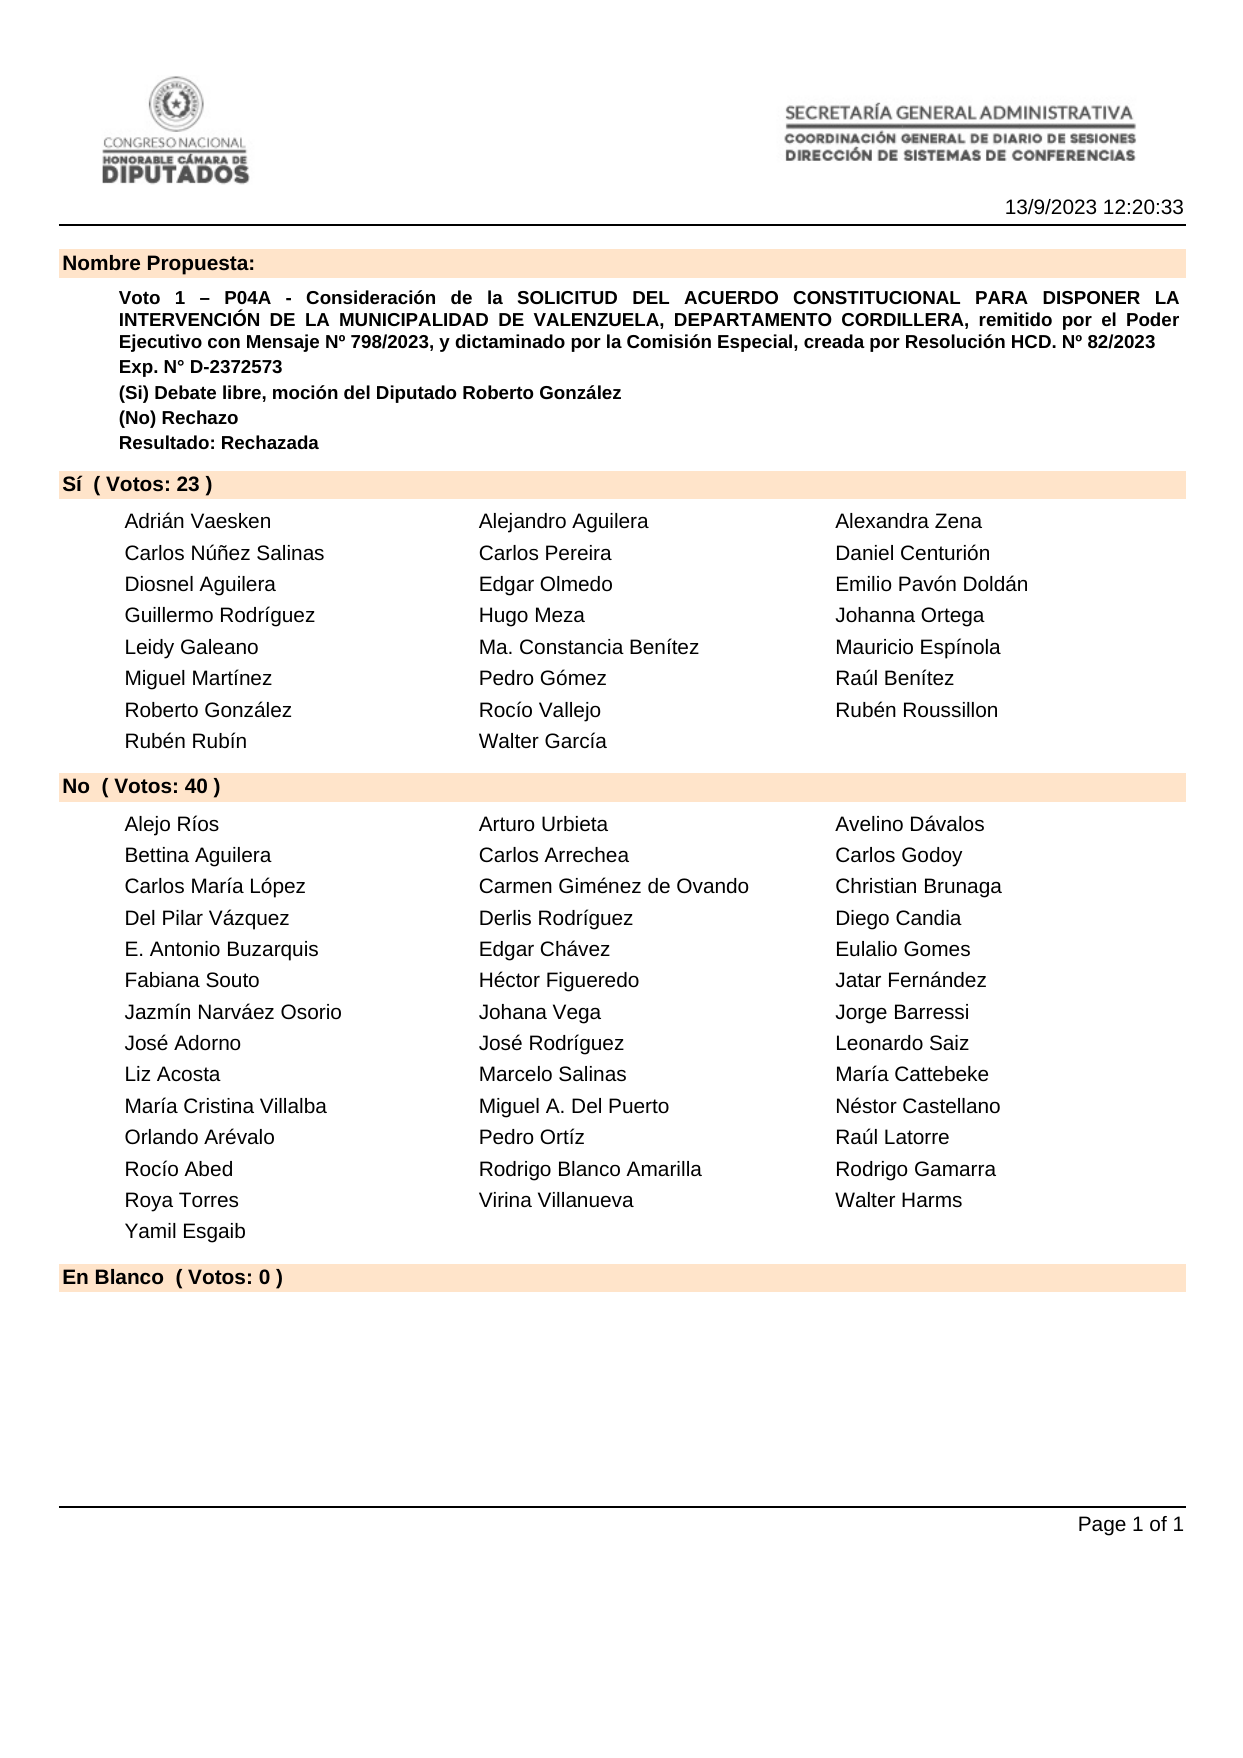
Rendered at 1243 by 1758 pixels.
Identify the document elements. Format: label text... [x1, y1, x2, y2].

table_cell [1172, 602, 1186, 631]
table_cell [816, 1418, 832, 1446]
table_cell Marcelo Salinas [475, 1061, 816, 1090]
table_cell [59, 1418, 121, 1446]
table_cell [461, 1093, 475, 1121]
table_header [59, 284, 116, 454]
table_cell Johanna Ortega [832, 602, 1172, 631]
table_cell Eulalio Gomes [832, 936, 1172, 964]
table_cell Page 1 of 1 [828, 1510, 1186, 1544]
table_cell [59, 1246, 121, 1263]
table_cell Rubén Rubín [121, 728, 461, 756]
table_cell Edgar Olmedo [475, 571, 816, 599]
table_cell [116, 454, 1182, 471]
table_cell Nombre Propuesta: [59, 249, 1186, 278]
table_cell María Cattebeke [832, 1061, 1172, 1090]
table_cell [475, 1246, 816, 1263]
table_cell [461, 1386, 475, 1415]
table_cell [832, 1355, 1172, 1383]
table_cell [59, 665, 121, 693]
table_cell [1172, 540, 1186, 568]
table_cell [816, 1386, 832, 1415]
table_cell [461, 1155, 475, 1184]
table_cell Miguel A. Del Puerto [475, 1093, 816, 1121]
table_cell [816, 540, 832, 568]
table_cell [59, 1449, 121, 1477]
table_cell [461, 999, 475, 1027]
table_cell [1172, 1418, 1186, 1446]
table_cell [461, 1187, 475, 1215]
table_cell Carlos Núñez Salinas [121, 540, 461, 568]
table_cell Emilio Pavón Doldán [832, 571, 1172, 599]
table_cell [461, 571, 475, 599]
table_cell [59, 634, 121, 662]
table_cell Leonardo Saiz [832, 1030, 1172, 1058]
table_cell [461, 508, 475, 537]
table_cell [461, 904, 475, 933]
table_cell [59, 571, 121, 599]
table_header [59, 190, 651, 223]
table_cell [832, 1478, 1172, 1506]
table_cell [59, 1218, 121, 1246]
table_cell [816, 728, 832, 756]
table_cell [816, 999, 832, 1027]
table_cell [461, 756, 475, 773]
table_header [1182, 284, 1187, 454]
table_cell [1172, 1061, 1186, 1090]
table_cell [1172, 1324, 1186, 1352]
picture [58, 75, 1181, 190]
table_cell Pedro Ortíz [475, 1124, 816, 1152]
table_cell Alejandro Aguilera [475, 508, 816, 537]
table_cell [1172, 696, 1186, 725]
table_cell [461, 1478, 475, 1506]
table_cell Avelino Dávalos [832, 810, 1172, 839]
table_cell [59, 1187, 121, 1215]
table_cell [1172, 999, 1186, 1027]
table_cell [121, 1386, 461, 1415]
table_cell [475, 756, 816, 773]
table_cell [816, 967, 832, 996]
table_header Voto 1 – P04A - Consideración de la SOLICITUD DEL ACUERDO CONSTITUCIONAL PARA DISPONER LA INTERVENCIÓN DE LA MUNICIPALIDAD DE VALENZUELA, DEPARTAMENTO CORDILLERA, remitido por el Poder Ejecutivo con Mensaje Nº 798/2023, y dictaminado por la Comisión Especial, creada por Resolución HCD. Nº 82/2023 Exp. N° D-2372573 (Si) Debate libre, moción del Diputado Roberto González (No) Rechazo Resultado: Rechazada [116, 284, 1182, 454]
table_cell [816, 1246, 832, 1263]
table_cell Jatar Fernández [832, 967, 1172, 996]
table_cell [59, 802, 1186, 810]
table_cell [1172, 967, 1186, 996]
table_cell Miguel Martínez [121, 665, 461, 693]
table_cell [832, 1386, 1172, 1415]
table_cell Roya Torres [121, 1187, 461, 1215]
table_cell José Adorno [121, 1030, 461, 1058]
table_cell [461, 634, 475, 662]
table_cell Yamil Esgaib [121, 1218, 461, 1246]
table_cell [59, 278, 1186, 283]
table_cell [816, 1155, 832, 1184]
table_cell [461, 1061, 475, 1090]
table_cell Walter García [475, 728, 816, 756]
table_cell Alexandra Zena [832, 508, 1172, 537]
table_cell [1182, 454, 1187, 471]
table_cell Roberto González [121, 696, 461, 725]
table_cell [1172, 842, 1186, 870]
table_cell Bettina Aguilera [121, 842, 461, 870]
table_cell [816, 1324, 832, 1352]
table_cell [59, 1324, 121, 1352]
table_cell [1172, 1449, 1186, 1477]
table_cell [59, 1155, 121, 1184]
table_cell [59, 1030, 121, 1058]
table_cell [816, 508, 832, 537]
table_cell [59, 1292, 1186, 1315]
table_cell Virina Villanueva [475, 1187, 816, 1215]
table_cell [816, 1061, 832, 1090]
table_cell Rubén Roussillon [832, 696, 1172, 725]
table_cell [816, 1187, 832, 1215]
table_cell María Cristina Villalba [121, 1093, 461, 1121]
table_cell Diosnel Aguilera [121, 571, 461, 599]
table_cell [816, 602, 832, 631]
table_cell [461, 728, 475, 756]
table_cell [1172, 1218, 1186, 1246]
table_cell [816, 1355, 832, 1383]
table_cell Rodrigo Blanco Amarilla [475, 1155, 816, 1184]
table_cell [816, 1093, 832, 1121]
table_cell [461, 1030, 475, 1058]
table_cell [461, 1324, 475, 1352]
table_cell [832, 1218, 1172, 1246]
table_cell [121, 1418, 461, 1446]
table_cell Rocío Vallejo [475, 696, 816, 725]
table_cell [461, 540, 475, 568]
table_cell [1172, 756, 1186, 773]
table_cell [816, 665, 832, 693]
table_cell [1172, 1386, 1186, 1415]
table_cell Carlos Pereira [475, 540, 816, 568]
table_cell [475, 1355, 816, 1383]
table_cell [461, 1124, 475, 1152]
table_cell Néstor Castellano [832, 1093, 1172, 1121]
table_cell [59, 1124, 121, 1152]
table_cell Hugo Meza [475, 602, 816, 631]
table_cell [461, 696, 475, 725]
table_cell [59, 728, 121, 756]
table_cell [1172, 1124, 1186, 1152]
table_header Sí ( Votos: 23 ) [59, 471, 1186, 499]
table_cell [461, 1246, 475, 1263]
table_cell [816, 634, 832, 662]
table_cell [816, 696, 832, 725]
table_cell [59, 500, 1186, 508]
table_cell Del Pilar Vázquez [121, 904, 461, 933]
table_cell Rocío Abed [121, 1155, 461, 1184]
table_cell [59, 873, 121, 902]
table_cell Leidy Galeano [121, 634, 461, 662]
table_cell [461, 1355, 475, 1383]
table_cell [475, 1218, 816, 1246]
table_cell [461, 842, 475, 870]
table_cell [461, 873, 475, 902]
table_cell José Rodríguez [475, 1030, 816, 1058]
table_cell [59, 1478, 121, 1506]
table_cell Alejo Ríos [121, 810, 461, 839]
table_cell Arturo Urbieta [475, 810, 816, 839]
table_cell [1172, 1355, 1186, 1383]
table_cell Mauricio Espínola [832, 634, 1172, 662]
table_cell [1172, 665, 1186, 693]
table_cell Edgar Chávez [475, 936, 816, 964]
table_cell Fabiana Souto [121, 967, 461, 996]
table_cell [461, 1418, 475, 1446]
table_cell [816, 1449, 832, 1477]
table_cell [59, 810, 121, 839]
table_cell Rodrigo Gamarra [832, 1155, 1172, 1184]
table_cell Christian Brunaga [832, 873, 1172, 902]
table_cell [832, 1418, 1172, 1446]
table_cell [832, 1449, 1172, 1477]
table_cell [832, 1246, 1172, 1263]
table_cell [461, 810, 475, 839]
table_cell [475, 1418, 816, 1446]
table_cell [59, 756, 121, 773]
table_cell [1172, 571, 1186, 599]
table_cell [461, 1218, 475, 1246]
table_cell [121, 1355, 461, 1383]
table_cell [59, 508, 121, 537]
table_cell Guillermo Rodríguez [121, 602, 461, 631]
table_cell [59, 1386, 121, 1415]
table_cell [816, 571, 832, 599]
table_cell [1172, 1155, 1186, 1184]
table_cell [1172, 904, 1186, 933]
table_cell Liz Acosta [121, 1061, 461, 1090]
table_cell [59, 842, 121, 870]
table_cell Ma. Constancia Benítez [475, 634, 816, 662]
table_cell [1172, 936, 1186, 964]
table_cell [832, 728, 1172, 756]
table_cell Walter Harms [832, 1187, 1172, 1215]
table_cell [1172, 873, 1186, 902]
table_cell [461, 665, 475, 693]
table_cell [59, 1510, 827, 1544]
table_cell Derlis Rodríguez [475, 904, 816, 933]
table_cell Johana Vega [475, 999, 816, 1027]
table_cell [1172, 1246, 1186, 1263]
table_cell Raúl Latorre [832, 1124, 1172, 1152]
table_cell [816, 873, 832, 902]
table_cell [59, 454, 116, 471]
table_cell [59, 904, 121, 933]
table_cell E. Antonio Buzarquis [121, 936, 461, 964]
table_cell [461, 602, 475, 631]
table_cell Daniel Centurión [832, 540, 1172, 568]
table_cell [121, 1449, 461, 1477]
table_cell [461, 967, 475, 996]
table_cell [59, 540, 121, 568]
table_cell [816, 756, 832, 773]
table_cell [816, 1124, 832, 1152]
table_cell [832, 756, 1172, 773]
table_cell [816, 1030, 832, 1058]
table_cell [816, 1478, 832, 1506]
table_cell [59, 999, 121, 1027]
table_cell [59, 602, 121, 631]
table_cell [1172, 508, 1186, 537]
table_cell [475, 1386, 816, 1415]
table_cell [475, 1324, 816, 1352]
table_cell Orlando Arévalo [121, 1124, 461, 1152]
table_cell [1172, 1187, 1186, 1215]
table_cell [475, 1478, 816, 1506]
table_cell Héctor Figueredo [475, 967, 816, 996]
table_cell [59, 936, 121, 964]
table_cell Raúl Benítez [832, 665, 1172, 693]
table_cell [59, 1355, 121, 1383]
table_cell [1172, 1093, 1186, 1121]
table_cell [59, 1093, 121, 1121]
table_cell [121, 1324, 461, 1352]
table_cell [1172, 810, 1186, 839]
table_cell Carlos María López [121, 873, 461, 902]
table_cell Adrián Vaesken [121, 508, 461, 537]
table_cell [59, 696, 121, 725]
table_cell [816, 1218, 832, 1246]
table_cell Carlos Godoy [832, 842, 1172, 870]
table_cell [816, 842, 832, 870]
table_cell [1172, 1478, 1186, 1506]
table_cell [816, 904, 832, 933]
table_cell Pedro Gómez [475, 665, 816, 693]
table_cell [1172, 634, 1186, 662]
table_cell [59, 228, 1186, 249]
table_cell [461, 1449, 475, 1477]
table_cell [59, 1315, 1186, 1323]
table_cell [59, 1061, 121, 1090]
table_cell [475, 1449, 816, 1477]
table_cell [59, 967, 121, 996]
table_cell [816, 810, 832, 839]
table_header 13/9/2023 12:20:33 [651, 189, 1186, 223]
table_cell Jorge Barressi [832, 999, 1172, 1027]
table_cell Carmen Giménez de Ovando [475, 873, 816, 902]
table_cell [121, 1478, 461, 1506]
table_cell No ( Votos: 40 ) [59, 773, 1186, 802]
table_cell Diego Candia [832, 904, 1172, 933]
table_cell [1172, 1030, 1186, 1058]
table_cell [121, 756, 461, 773]
table_cell [461, 936, 475, 964]
table_cell [816, 936, 832, 964]
table_cell [1172, 728, 1186, 756]
table_cell En Blanco ( Votos: 0 ) [59, 1264, 1186, 1292]
table_cell [832, 1324, 1172, 1352]
table_cell [121, 1246, 461, 1263]
table_cell Jazmín Narváez Osorio [121, 999, 461, 1027]
table_cell Carlos Arrechea [475, 842, 816, 870]
